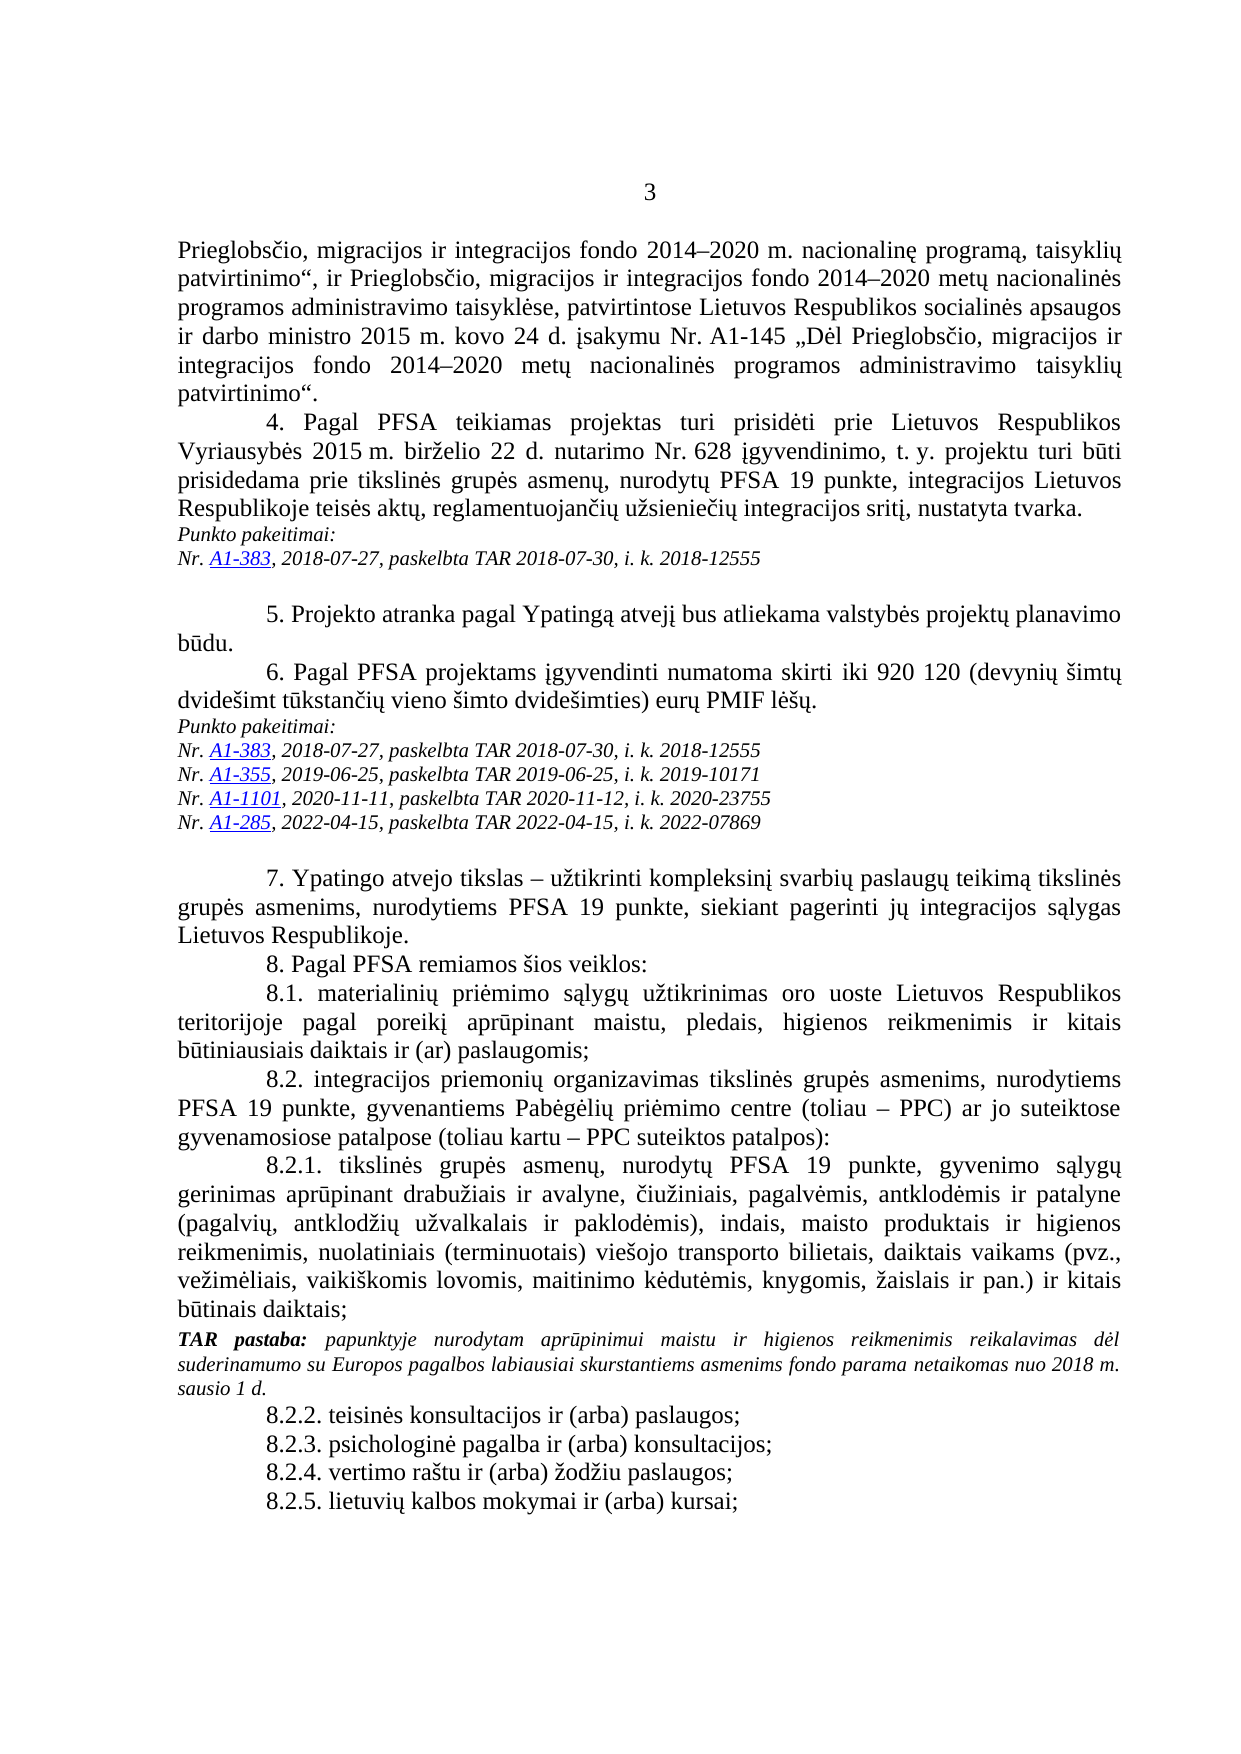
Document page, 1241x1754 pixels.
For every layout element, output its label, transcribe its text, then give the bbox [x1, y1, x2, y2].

text 8.2.4. vertimo raštu ir (arba) žodžiu paslaugos; [177, 1457, 1122, 1486]
text 5. Projekto atranka pagal Ypatingą atvejį bus atliekama valstybės projektų planavimo būdu. [177, 599, 1122, 657]
text Punkto pakeitimai: [177, 522, 1122, 546]
text TAR pastaba: papunktyje nurodytam aprūpinimui maistu ir higienos reikmenimis reikalavimas dėl suderinamumo su Europos pagalbos labiausiai skurstantiems asmenims fondo parama netaikomas nuo 2018 m. sausio 1 d. [177, 1323, 1122, 1400]
text 7. Ypatingo atvejo tikslas – užtikrinti kompleksinį svarbių paslaugų teikimą tikslinės grupės asmenims, nurodytiems PFSA 19 punkte, siekiant pagerinti jų integracijos sąlygas Lietuvos Respublikoje. [177, 863, 1122, 949]
text 4. Pagal PFSA teikiamas projektas turi prisidėti prie Lietuvos Respublikos Vyriausybės 2015 m. birželio 22 d. nutarimo Nr. 628 įgyvendinimo, t. y. projektu turi būti prisidedama prie tikslinės grupės asmenų, nurodytų PFSA 19 punkte, integracijos Lietuvos Respublikoje teisės aktų, reglamentuojančių užsieniečių integracijos sritį, nustatyta tvarka. [177, 407, 1122, 522]
text 8.2. integracijos priemonių organizavimas tikslinės grupės asmenims, nurodytiems PFSA 19 punkte, gyvenantiems Pabėgėlių priėmimo centre (toliau – PPC) ar jo suteiktose gyvenamosiose patalpose (toliau kartu – PPC suteiktos patalpos): [177, 1064, 1122, 1151]
text Nr. A1-355, 2019-06-25, paskelbta TAR 2019-06-25, i. k. 2019-10171 [177, 762, 1122, 786]
text 8.2.5. lietuvių kalbos mokymai ir (arba) kursai; [177, 1486, 1122, 1515]
text Nr. A1-285, 2022-04-15, paskelbta TAR 2022-04-15, i. k. 2022-07869 [177, 810, 1122, 834]
text Prieglobsčio, migracijos ir integracijos fondo 2014–2020 m. nacionalinę programą, taisyklių patvirtinimo“, ir Prieglobsčio, migracijos ir integracijos fondo 2014–2020 metų nacionalinės programos administravimo taisyklėse, patvirtintose Lietuvos Respublikos socialinės apsaugos ir darbo ministro 2015 m. kovo 24 d. įsakymu Nr. A1-145 „Dėl Prieglobsčio, migracijos ir integracijos fondo 2014–2020 metų nacionalinės programos administravimo taisyklių patvirtinimo“. [177, 235, 1122, 407]
text Nr. A1-383, 2018-07-27, paskelbta TAR 2018-07-30, i. k. 2018-12555 [177, 546, 1122, 570]
text 6. Pagal PFSA projektams įgyvendinti numatoma skirti iki 920 120 (devynių šimtų dvidešimt tūkstančių vieno šimto dvidešimties) eurų PMIF lėšų. [177, 657, 1122, 714]
text 8.2.3. psichologinė pagalba ir (arba) konsultacijos; [177, 1429, 1122, 1457]
text Punkto pakeitimai: [177, 714, 1122, 738]
text Nr. A1-383, 2018-07-27, paskelbta TAR 2018-07-30, i. k. 2018-12555 [177, 738, 1122, 762]
text 8.1. materialinių priėmimo sąlygų užtikrinimas oro uoste Lietuvos Respublikos teritorijoje pagal poreikį aprūpinant maistu, pledais, higienos reikmenimis ir kitais būtiniausiais daiktais ir (ar) paslaugomis; [177, 978, 1122, 1064]
text 8.2.1. tikslinės grupės asmenų, nurodytų PFSA 19 punkte, gyvenimo sąlygų gerinimas aprūpinant drabužiais ir avalyne, čiužiniais, pagalvėmis, antklodėmis ir patalyne (pagalvių, antklodžių užvalkalais ir paklodėmis), indais, maisto produktais ir higienos reikmenimis, nuolatiniais (terminuotais) viešojo transporto bilietais, daiktais vaikams (pvz., vežimėliais, vaikiškomis lovomis, maitinimo kėdutėmis, knygomis, žaislais ir pan.) ir kitais būtinais daiktais; [177, 1151, 1122, 1323]
text 8. Pagal PFSA remiamos šios veiklos: [177, 949, 1122, 978]
text Nr. A1-1101, 2020-11-11, paskelbta TAR 2020-11-12, i. k. 2020-23755 [177, 786, 1122, 810]
text 8.2.2. teisinės konsultacijos ir (arba) paslaugos; [177, 1400, 1122, 1429]
